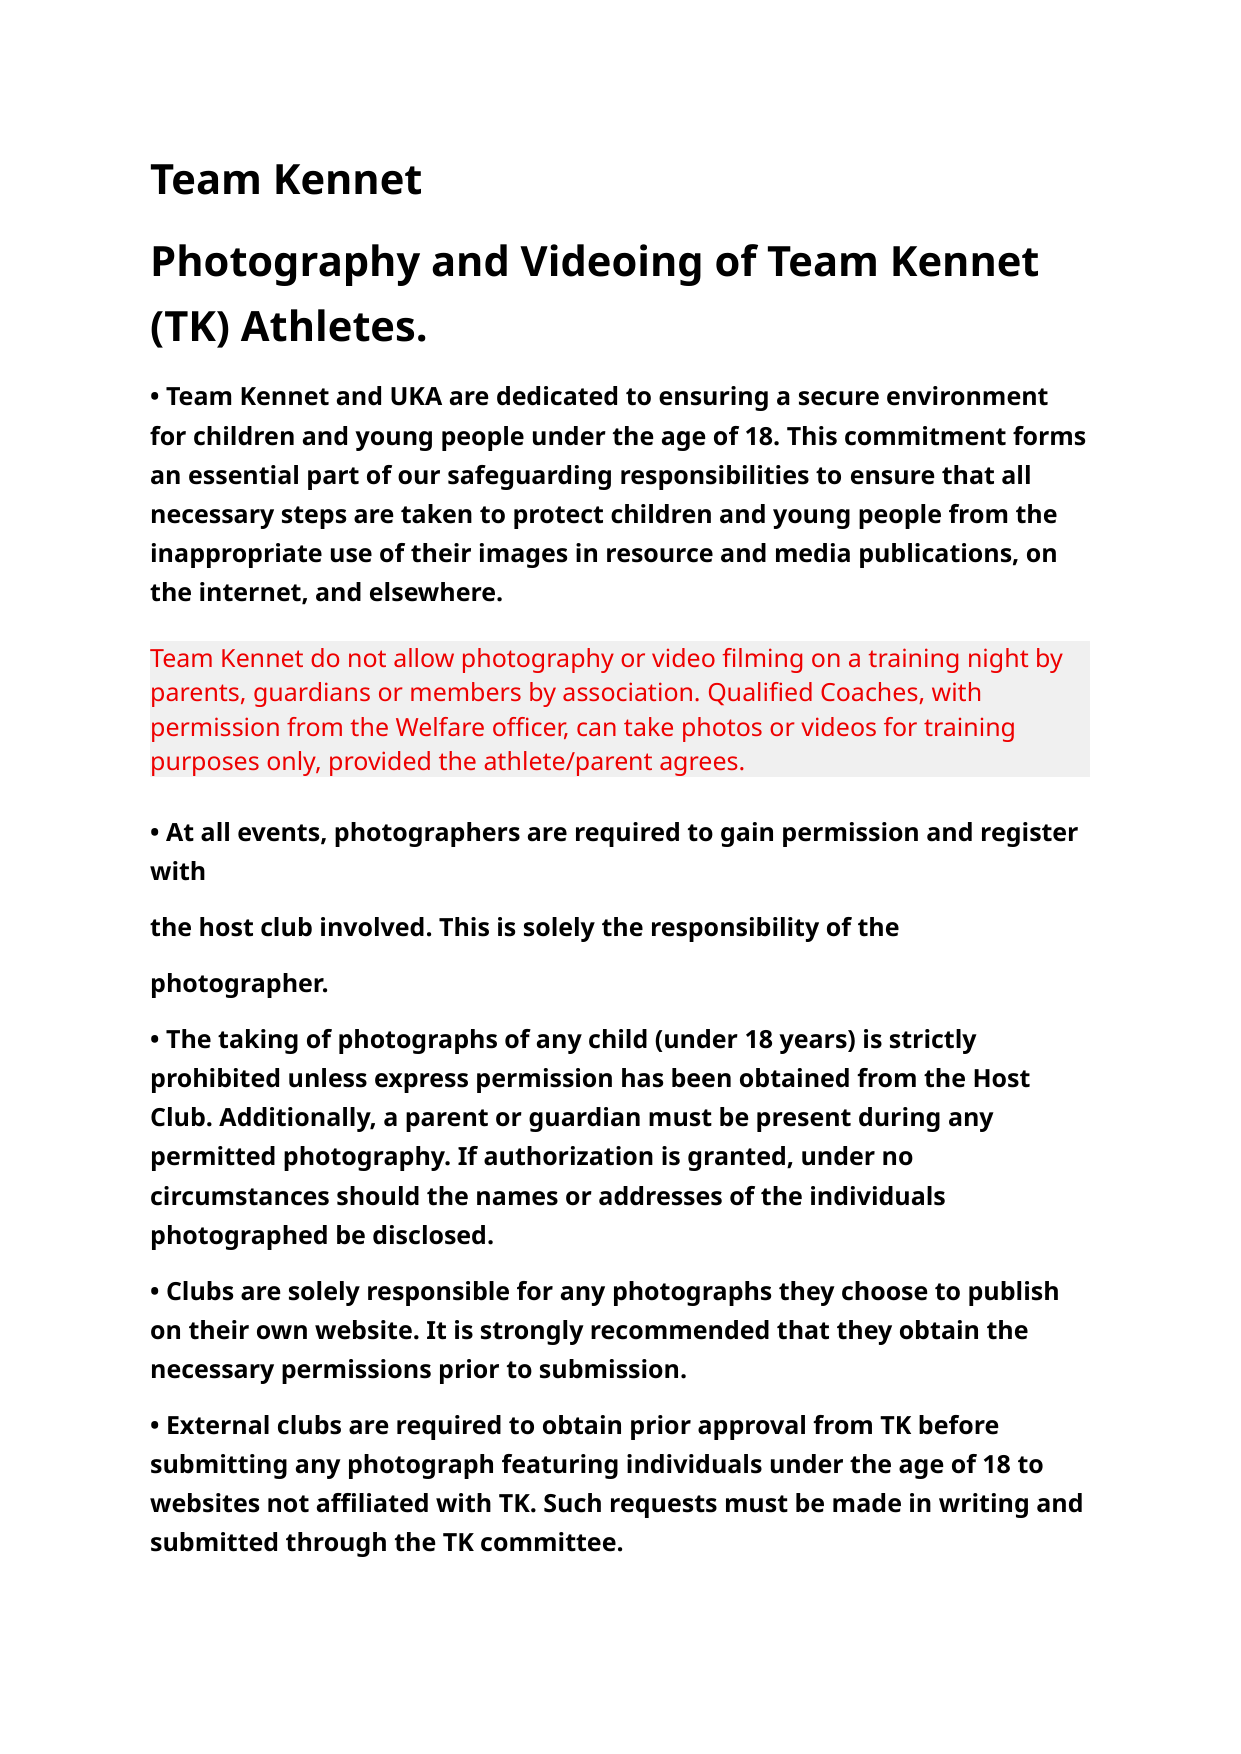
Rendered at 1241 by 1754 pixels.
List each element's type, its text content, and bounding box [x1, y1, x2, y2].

text Photography and Videoing of Team Kennet (TK) Athletes. [150, 232, 1090, 354]
text • Team Kennet and UKA are dedicated to ensuring a secure environment for children and young people under the age of 18. This commitment forms an essential part of our safeguarding responsibilities to ensure that all necessary steps are taken to protect children and young people from the inappropriate use of their images in resource and media publications, on the internet, and elsewhere. [150, 379, 1090, 609]
text Team Kennet [150, 150, 1090, 207]
text Team Kennet do not allow photography or video filming on a training night by parents, guardians or members by association. Qualified Coaches, with permission from the Welfare officer, can take photos or videos for training purposes only, provided the athlete/parent agrees. [150, 641, 1090, 777]
text • The taking of photographs of any child (under 18 years) is strictly prohibited unless express permission has been obtained from the Host Club. Additionally, a parent or guardian must be present during any permitted photography. If authorization is granted, under no circumstances should the names or addresses of the individuals photographed be disclosed. [150, 1021, 1090, 1251]
text photographer. [150, 966, 1090, 1000]
text • External clubs are required to obtain prior approval from TK before submitting any photograph featuring individuals under the age of 18 to websites not affiliated with TK. Such requests must be made in writing and submitted through the TK committee. [150, 1407, 1090, 1559]
text • At all events, photographers are required to gain permission and register with [150, 815, 1090, 888]
text • Clubs are solely responsible for any photographs they choose to publish on their own website. It is strongly recommended that they obtain the necessary permissions prior to submission. [150, 1273, 1090, 1386]
text the host club involved. This is solely the responsibility of the [150, 910, 1090, 944]
